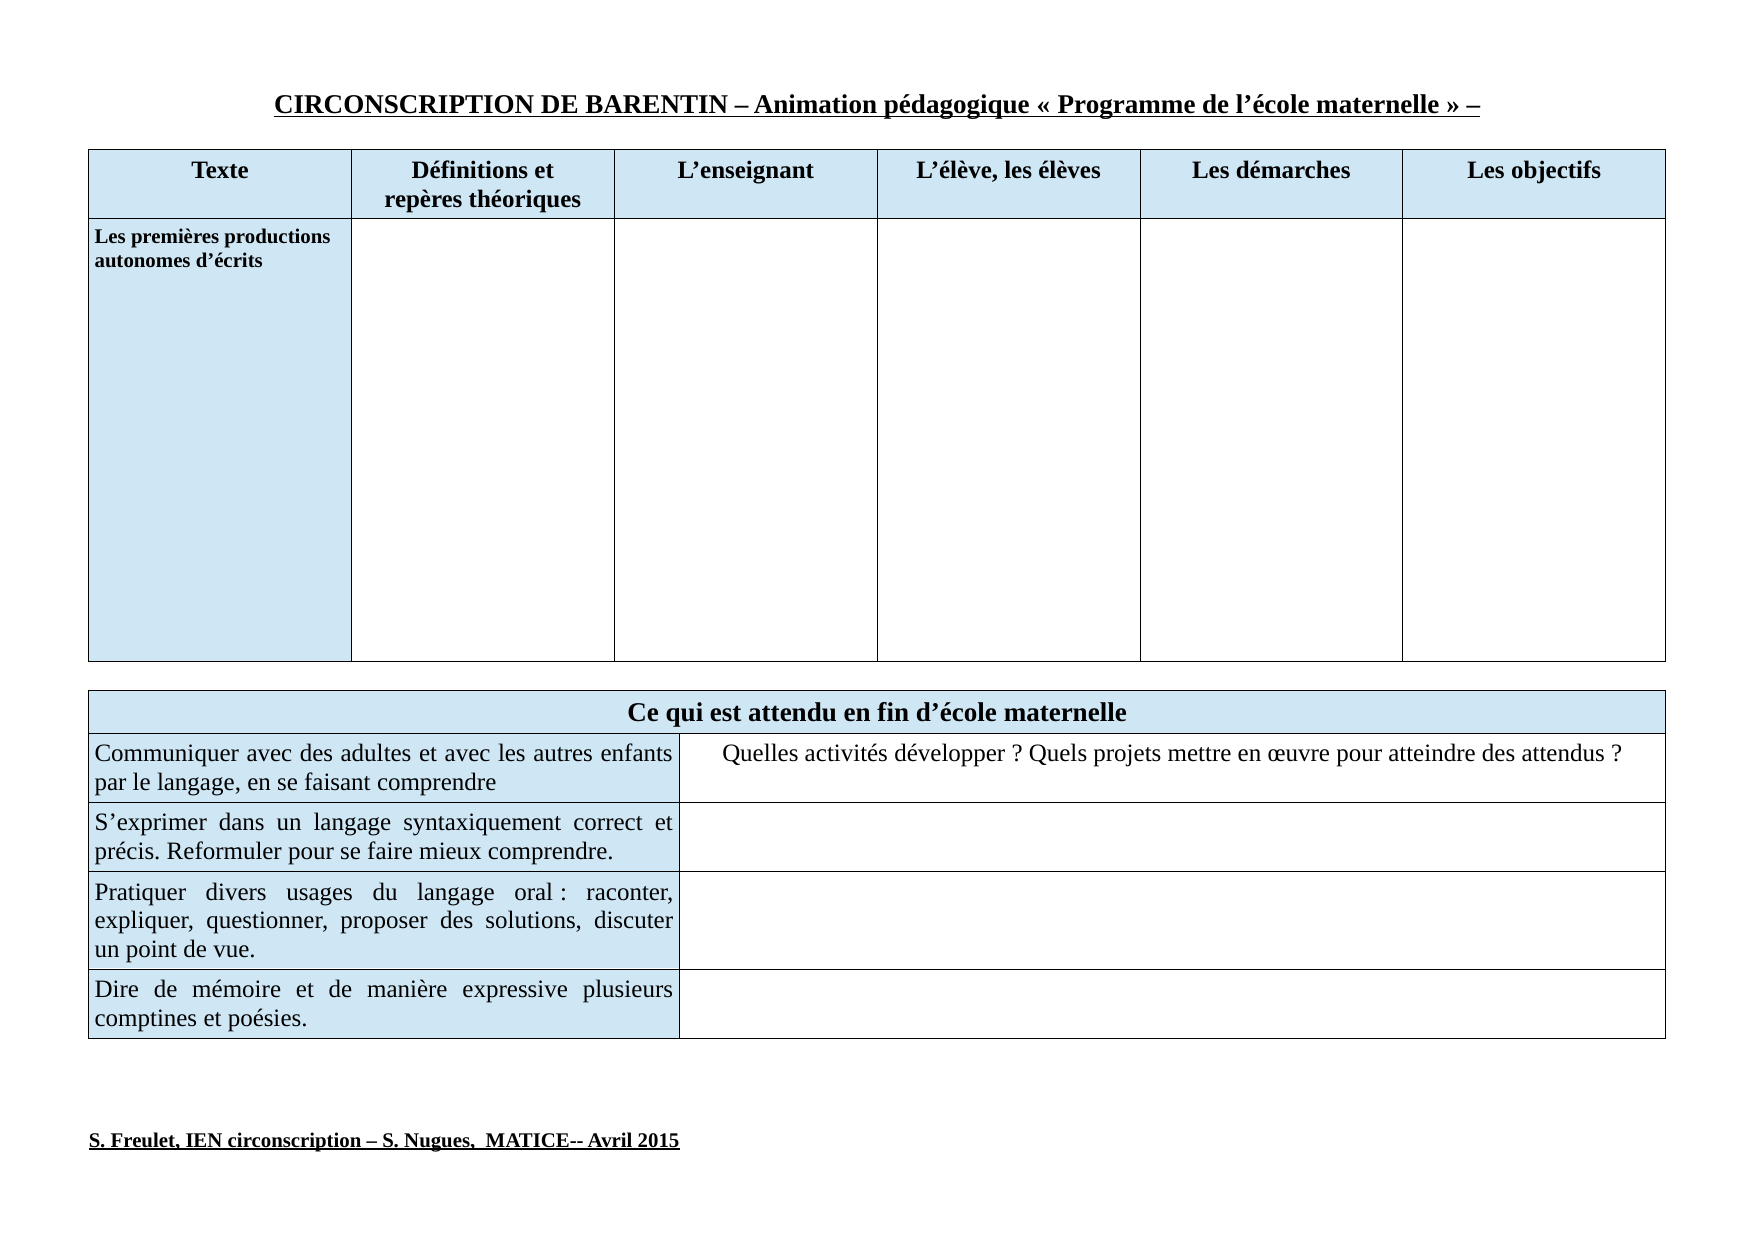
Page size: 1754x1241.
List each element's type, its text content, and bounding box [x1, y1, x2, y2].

table_cell S’exprimer dans un langage syntaxiquement correct et précis. Reformuler pour se faire mieux comprendre. [89, 803, 679, 871]
table_cell [1403, 219, 1665, 661]
table_header Définitions et repères théoriques [352, 150, 614, 218]
table_cell [680, 803, 1665, 871]
table_cell Les premières productions autonomes d’écrits [89, 219, 351, 661]
table_cell [680, 872, 1665, 968]
table_cell [1141, 219, 1402, 661]
table_cell Pratiquer divers usages du langage oral : raconter, expliquer, questionner, proposer des solutions, discuter un point de vue. [89, 872, 679, 968]
table_cell Quelles activités développer ? Quels projets mettre en œuvre pour atteindre des attendus ? [680, 734, 1665, 802]
table_header Texte [89, 150, 351, 218]
table_header L’enseignant [615, 150, 877, 218]
table_cell Dire de mémoire et de manière expressive plusieurs comptines et poésies. [89, 970, 679, 1038]
table_cell [878, 219, 1140, 661]
table_header L’élève, les élèves [878, 150, 1140, 218]
table_cell Communiquer avec des adultes et avec les autres enfants par le langage, en se faisant comprendre [89, 734, 679, 802]
table_cell [680, 970, 1665, 1038]
table_cell [352, 219, 614, 661]
table_header Les démarches [1141, 150, 1402, 218]
table_header Ce qui est attendu en fin d’école maternelle [89, 691, 1665, 733]
table_cell [615, 219, 877, 661]
table_header Les objectifs [1403, 150, 1665, 218]
